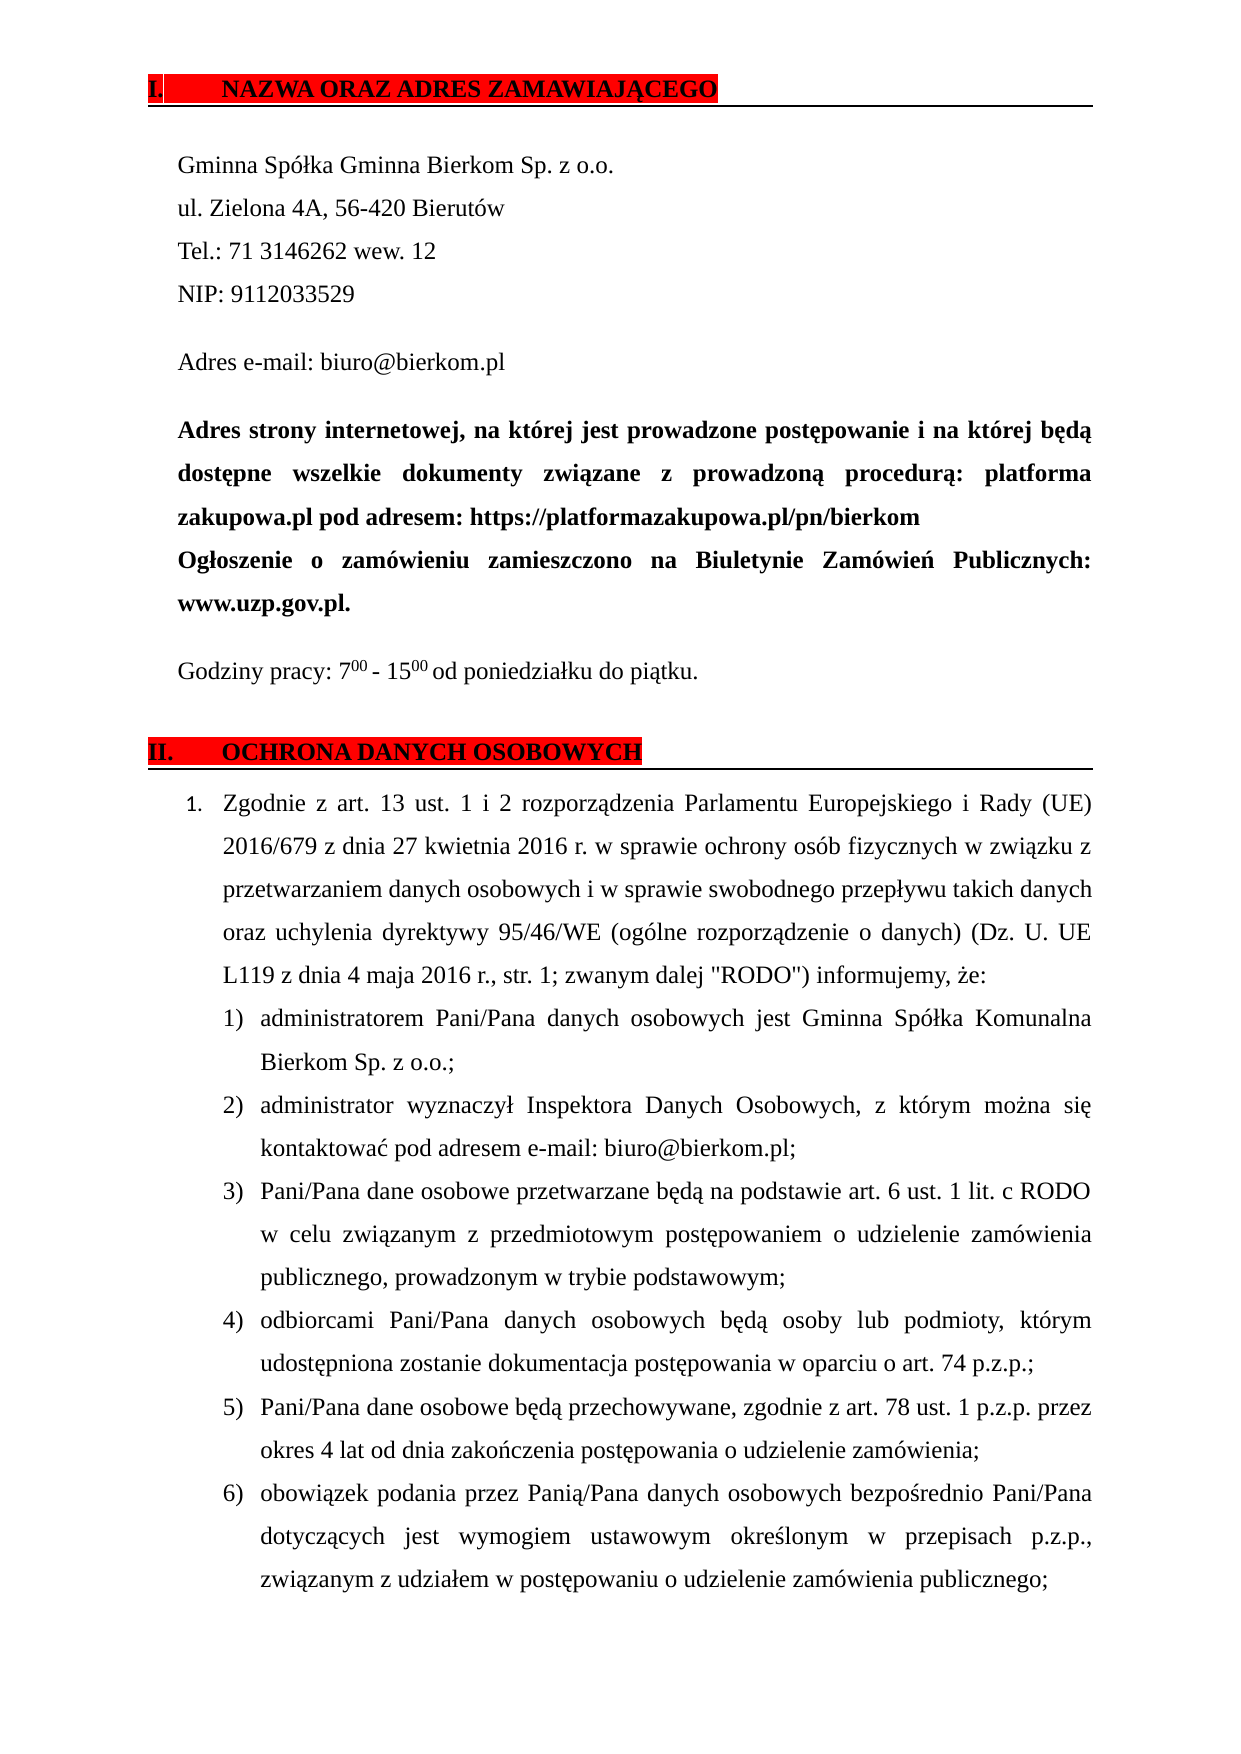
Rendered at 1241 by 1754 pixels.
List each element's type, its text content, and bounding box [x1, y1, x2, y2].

text Ogłoszenie o zamówieniu zamieszczono na Biuletynie Zamówień Publicznych: www.uzp.gov.pl. [177, 545, 1093, 617]
text Tel.: 71 3146262 wew. 12 [177, 236, 1093, 265]
list odbiorcami Pani/Pana danych osobowych będą osoby lub podmioty, którym udostępniona zostanie dokumentacja postępowania w oparciu o art. 74 p.z.p.; [223, 1305, 1093, 1377]
list administratorem Pani/Pana danych osobowych jest Gminna Spółka Komunalna Bierkom Sp. z o.o.; [223, 1003, 1093, 1075]
text Gminna Spółka Gminna Bierkom Sp. z o.o. [177, 150, 1093, 178]
text Adres e-mail: biuro@bierkom.pl [177, 347, 1093, 376]
text I. NAZWA ORAZ ADRES ZAMAWIAJĄCEGO [148, 74, 1093, 105]
text Adres strony internetowej, na której jest prowadzone postępowanie i na której będą dostępne wszelkie dokumenty związane z prowadzoną procedurą: platforma zakupowa.pl pod adresem: https://platformazakupowa.pl/pn/bierkom [177, 415, 1093, 530]
text NIP: 9112033529 [177, 279, 1093, 308]
list obowiązek podania przez Panią/Pana danych osobowych bezpośrednio Pani/Pana dotyczących jest wymogiem ustawowym określonym w przepisach p.z.p., związanym z udziałem w postępowaniu o udzielenie zamówienia publicznego; [223, 1478, 1093, 1593]
list Zgodnie z art. 13 ust. 1 i 2 rozporządzenia Parlamentu Europejskiego i Rady (UE) 2016/679 z dnia 27 kwietnia 2016 r. w sprawie ochrony osób fizycznych w związku z przetwarzaniem danych osobowych i w sprawie swobodnego przepływu takich danych oraz uchylenia dyrektywy 95/46/WE (ogólne rozporządzenie o danych) (Dz. U. UE L119 z dnia 4 maja 2016 r., str. 1; zwanym dalej "RODO") informujemy, że: [185, 788, 1093, 989]
text II. OCHRONA DANYCH OSOBOWYCH [148, 737, 1093, 768]
text Godziny pracy: 700 - 1500 od poniedziałku do piątku. [177, 656, 1093, 685]
list administrator wyznaczył Inspektora Danych Osobowych, z którym można się kontaktować pod adresem e-mail: biuro@bierkom.pl; [223, 1090, 1093, 1162]
list Pani/Pana dane osobowe będą przechowywane, zgodnie z art. 78 ust. 1 p.z.p. przez okres 4 lat od dnia zakończenia postępowania o udzielenie zamówienia; [223, 1392, 1093, 1463]
text ul. Zielona 4A, 56-420 Bierutów [177, 193, 1093, 222]
list Pani/Pana dane osobowe przetwarzane będą na podstawie art. 6 ust. 1 lit. c RODO w celu związanym z przedmiotowym postępowaniem o udzielenie zamówienia publicznego, prowadzonym w trybie podstawowym; [223, 1176, 1093, 1291]
